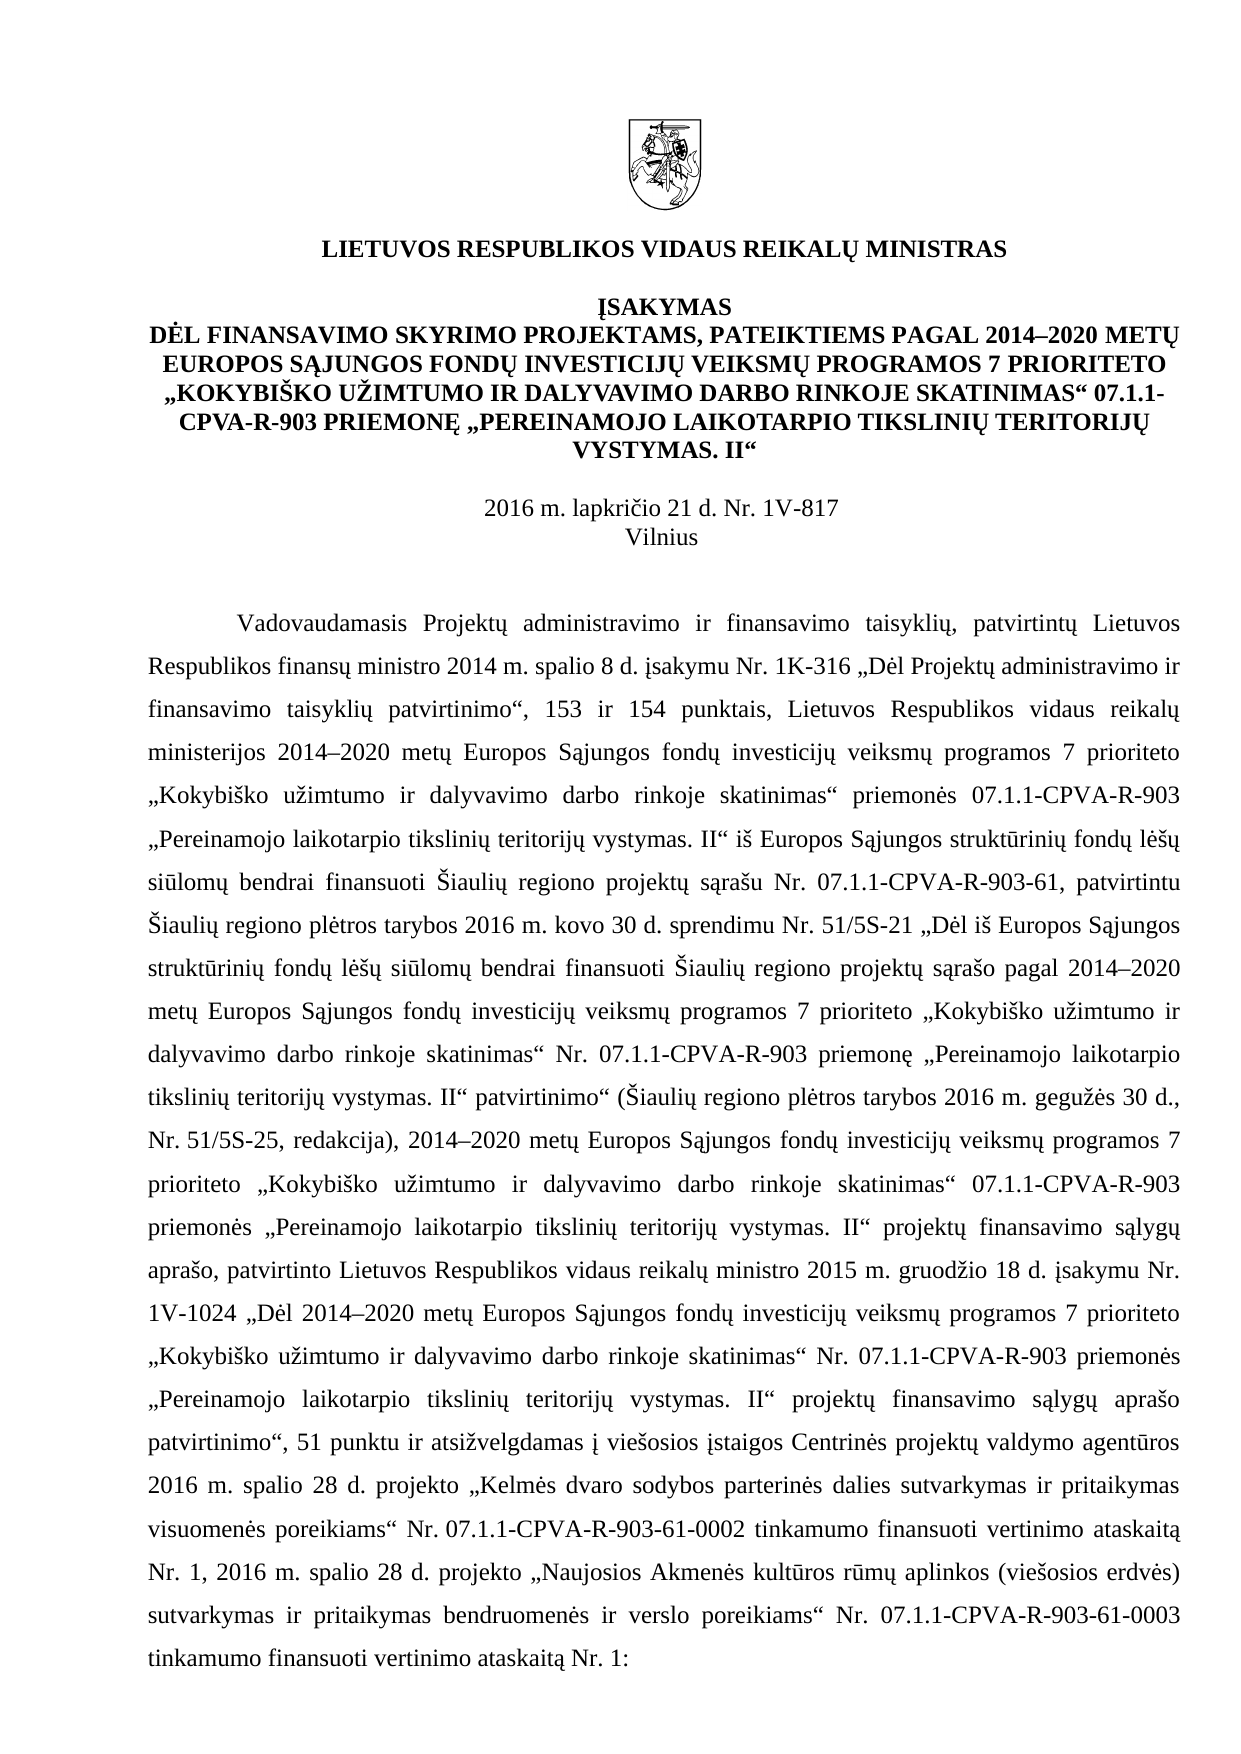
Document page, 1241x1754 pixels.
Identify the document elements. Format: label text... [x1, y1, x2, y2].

text Vilnius [148, 522, 1181, 551]
text DĖL FINANSAVIMO SKYRIMO PROJEKTAMS, PATEIKTIEMS PAGAL 2014–2020 METŲ EUROPOS SĄJUNGOS FONDŲ INVESTICIJŲ VEIKSMŲ PROGRAMOS 7 PRIORITETO „KOKYBIŠKO UŽIMTUMO IR DALYVAVIMO DARBO RINKOJE SKATINIMAS“ 07.1.1-CPVA-R-903 PRIEMONĘ „PEREINAMOJO LAIKOTARPIO TIKSLINIŲ TERITORIJŲ VYSTYMAS. II“ [148, 321, 1181, 464]
text Vadovaudamasis Projektų administravimo ir finansavimo taisyklių, patvirtintų Lietuvos Respublikos finansų ministro 2014 m. spalio 8 d. įsakymu Nr. 1K-316 „Dėl Projektų administravimo ir finansavimo taisyklių patvirtinimo“, 153 ir 154 punktais, Lietuvos Respublikos vidaus reikalų ministerijos 2014–2020 metų Europos Sąjungos fondų investicijų veiksmų programos 7 prioriteto „Kokybiško užimtumo ir dalyvavimo darbo rinkoje skatinimas“ priemonės 07.1.1-CPVA-R-903 „Pereinamojo laikotarpio tikslinių teritorijų vystymas. II“ iš Europos Sąjungos struktūrinių fondų lėšų siūlomų bendrai finansuoti Šiaulių regiono projektų sąrašu Nr. 07.1.1-CPVA-R-903-61, patvirtintu Šiaulių regiono plėtros tarybos 2016 m. kovo 30 d. sprendimu Nr. 51/5S-21 „Dėl iš Europos Sąjungos struktūrinių fondų lėšų siūlomų bendrai finansuoti Šiaulių regiono projektų sąrašo pagal 2014–2020 metų Europos Sąjungos fondų investicijų veiksmų programos 7 prioriteto „Kokybiško užimtumo ir dalyvavimo darbo rinkoje skatinimas“ Nr. 07.1.1-CPVA-R-903 priemonę „Pereinamojo laikotarpio tikslinių teritorijų vystymas. II“ patvirtinimo“ (Šiaulių regiono plėtros tarybos 2016 m. gegužės 30 d., Nr. 51/5S-25, redakcija), 2014–2020 metų Europos Sąjungos fondų investicijų veiksmų programos 7 prioriteto „Kokybiško užimtumo ir dalyvavimo darbo rinkoje skatinimas“ 07.1.1-CPVA-R-903 priemonės „Pereinamojo laikotarpio tikslinių teritorijų vystymas. II“ projektų finansavimo sąlygų aprašo, patvirtinto Lietuvos Respublikos vidaus reikalų ministro 2015 m. gruodžio 18 d. įsakymu Nr. 1V-1024 „Dėl 2014–2020 metų Europos Sąjungos fondų investicijų veiksmų programos 7 prioriteto „Kokybiško užimtumo ir dalyvavimo darbo rinkoje skatinimas“ Nr. 07.1.1-CPVA-R-903 priemonės „Pereinamojo laikotarpio tikslinių teritorijų vystymas. II“ projektų finansavimo sąlygų aprašo patvirtinimo“, 51 punktu ir atsižvelgdamas į viešosios įstaigos Centrinės projektų valdymo agentūros 2016 m. spalio 28 d. projekto „Kelmės dvaro sodybos parterinės dalies sutvarkymas ir pritaikymas visuomenės poreikiams“ Nr. 07.1.1-CPVA-R-903-61-0002 tinkamumo finansuoti vertinimo ataskaitą Nr. 1, 2016 m. spalio 28 d. projekto „Naujosios Akmenės kultūros rūmų aplinkos (viešosios erdvės) sutvarkymas ir pritaikymas bendruomenės ir verslo poreikiams“ Nr. 07.1.1-CPVA-R-903-61-0003 tinkamumo finansuoti vertinimo ataskaitą Nr. 1: [148, 608, 1181, 1672]
text ĮSAKYMAS [148, 292, 1181, 321]
text LIETUVOS RESPUBLIKOS VIDAUS REIKALŲ MINISTRAS [148, 234, 1181, 263]
text 2016 m. lapkričio 21 d. Nr. 1V-817 [148, 493, 1181, 522]
